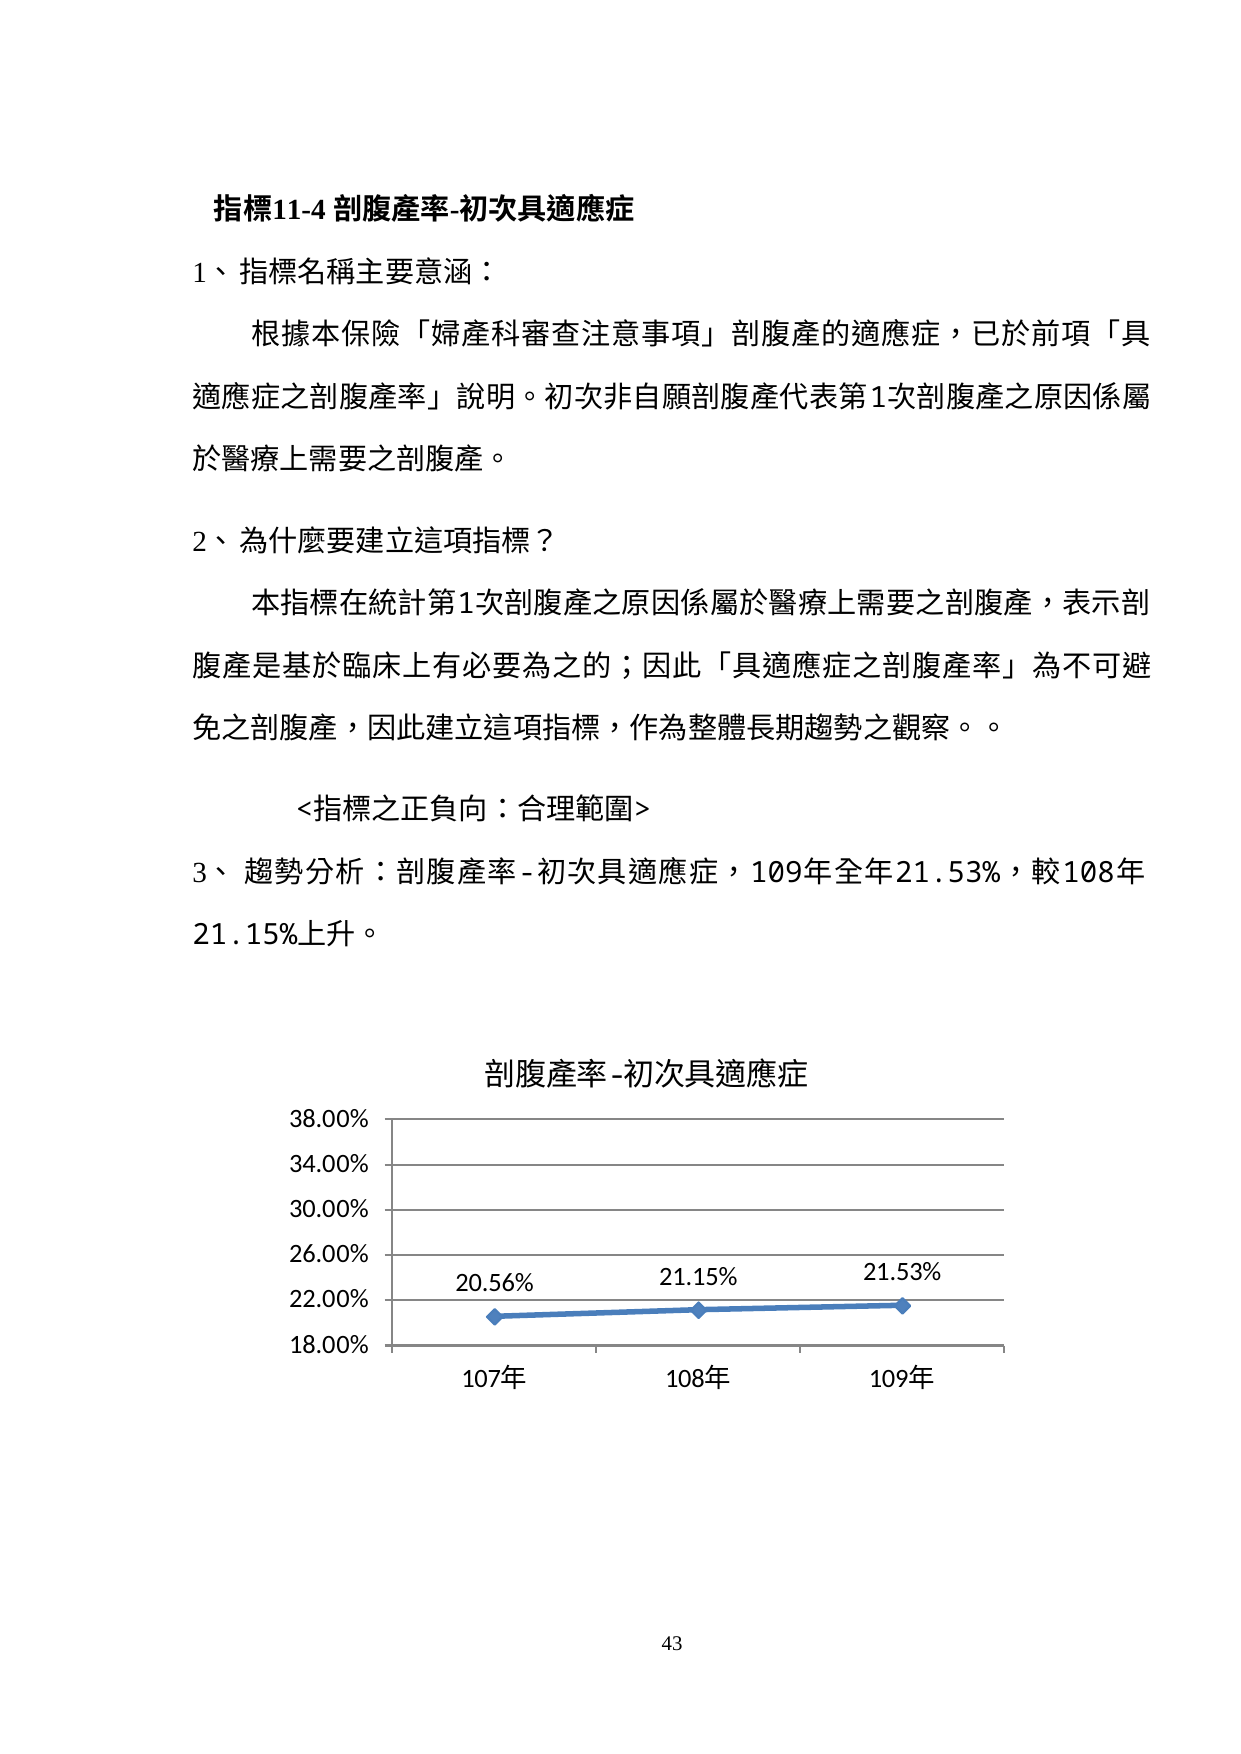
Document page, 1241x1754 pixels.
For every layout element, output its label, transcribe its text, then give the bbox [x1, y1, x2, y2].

subtitle 指標11-4 剖腹產率-初次具適應症 [192, 165, 1145, 228]
list 趨勢分析：剖腹產率-初次具適應症，109年全年21.53%，較108年21.15%上升。 [192, 828, 1145, 953]
text 根據本保險「婦產科審查注意事項」剖腹產的適應症，已於前項「具適應症之剖腹產率」說明。初次非自願剖腹產代表第1次剖腹產之原因係屬於醫療上需要之剖腹產。 [192, 290, 1152, 478]
list 為什麼要建立這項指標？ [192, 497, 1145, 559]
text <指標之正負向：合理範圍> [295, 765, 1145, 828]
text 本指標在統計第1次剖腹產之原因係屬於醫療上需要之剖腹產，表示剖腹產是基於臨床上有必要為之的；因此「具適應症之剖腹產率」為不可避免之剖腹產，因此建立這項指標，作為整體長期趨勢之觀察。。 [192, 559, 1152, 747]
list 指標名稱主要意涵： [192, 228, 1145, 290]
